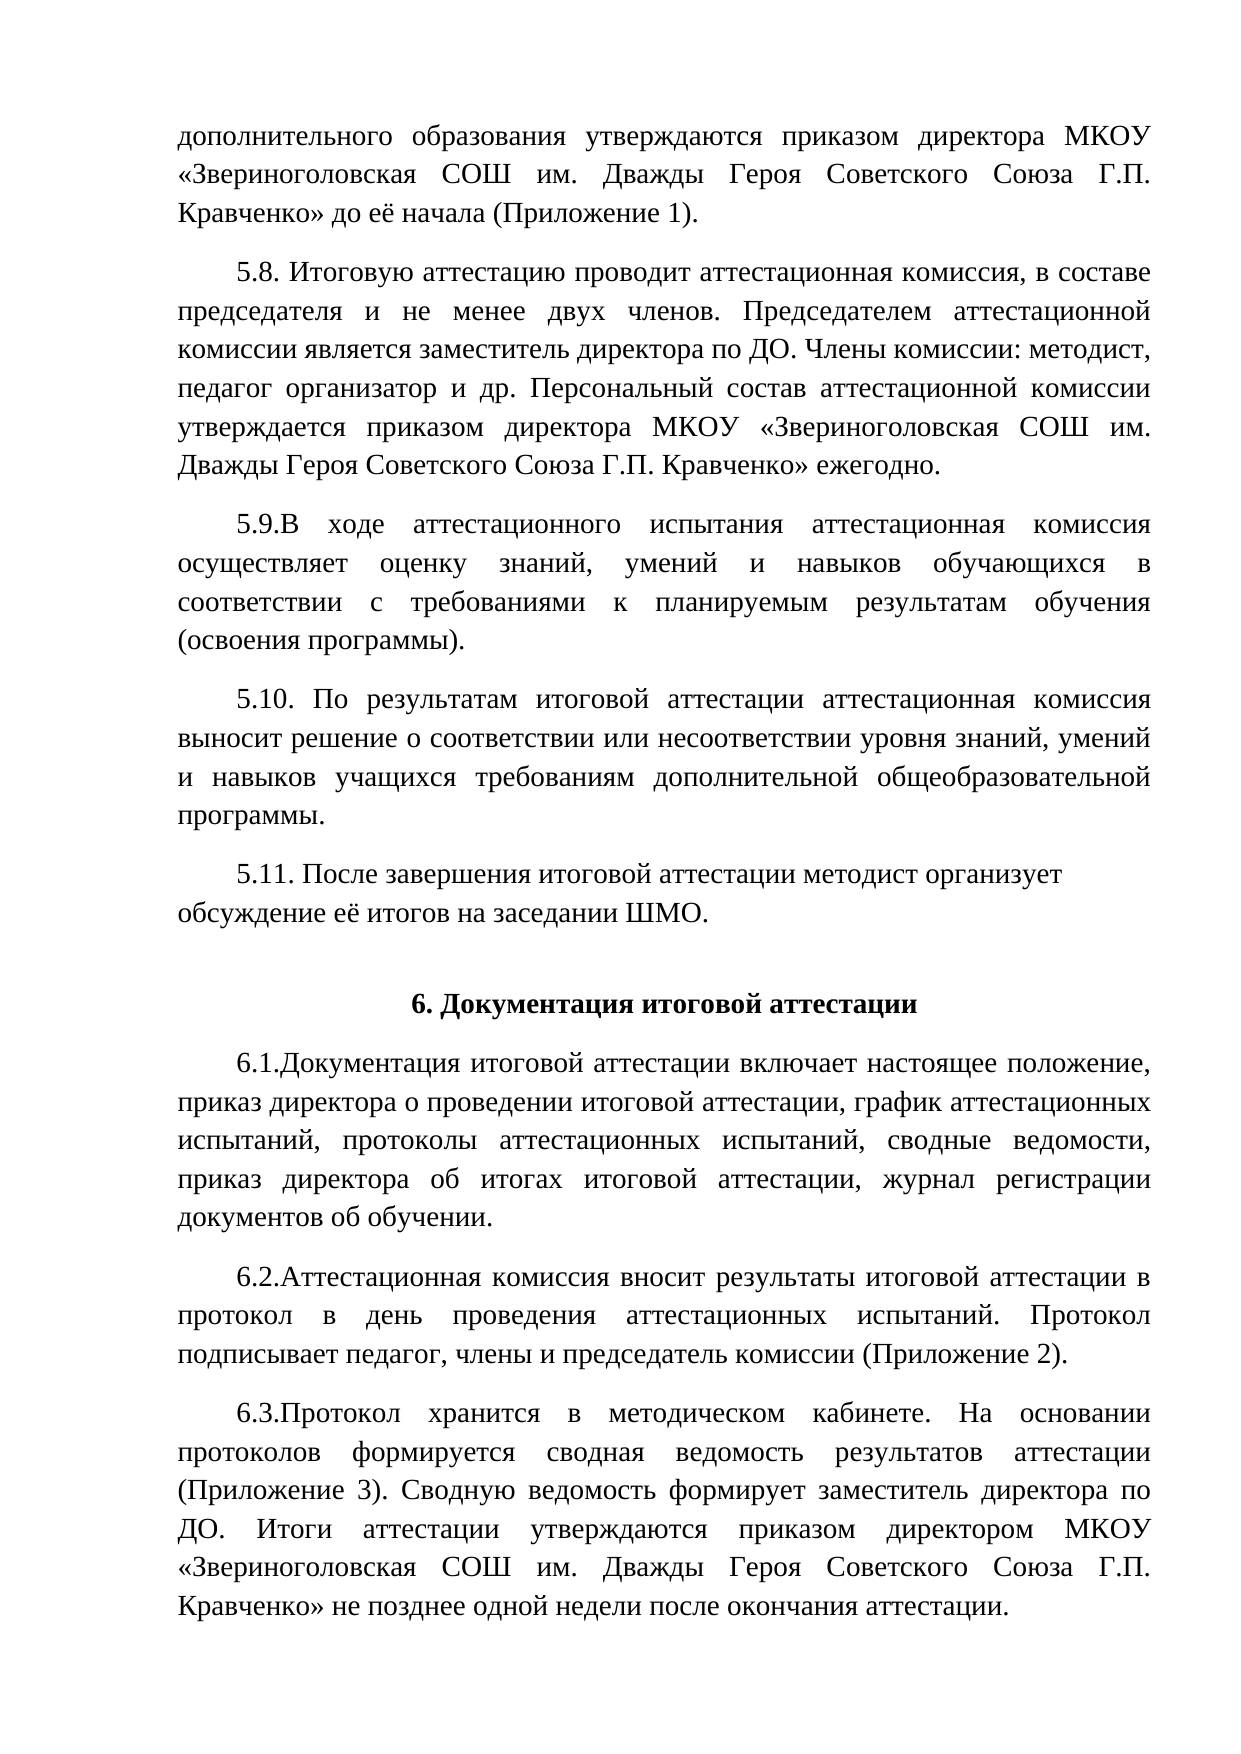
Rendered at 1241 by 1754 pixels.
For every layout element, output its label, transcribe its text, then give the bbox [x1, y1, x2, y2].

text дополнительного образования утверждаются приказом директора МКОУ «Звериноголовская СОШ им. Дважды Героя Советского Союза Г.П. Кравченко» до её начала (Приложение 1). [177, 118, 1152, 229]
text 6.3.Протокол хранится в методическом кабинете. На основании протоколов формируется сводная ведомость результатов аттестации (Приложение 3). Сводную ведомость формирует заместитель директора по ДО. Итоги аттестации утверждаются приказом директором МКОУ «Звериноголовская СОШ им. Дважды Героя Советского Союза Г.П. Кравченко» не позднее одной недели после окончания аттестации. [177, 1395, 1152, 1622]
text 6.2.Аттестационная комиссия вносит результаты итоговой аттестации в протокол в день проведения аттестационных испытаний. Протокол подписывает педагог, члены и председатель комиссии (Приложение 2). [177, 1259, 1152, 1369]
text 5.8. Итоговую аттестацию проводит аттестационная комиссия, в составе председателя и не менее двух членов. Председателем аттестационной комиссии является заместитель директора по ДО. Члены комиссии: методист, педагог организатор и др. Персональный состав аттестационной комиссии утверждается приказом директора МКОУ «Звериноголовская СОШ им. Дважды Героя Советского Союза Г.П. Кравченко» ежегодно. [177, 254, 1152, 481]
text 6. Документация итоговой аттестации [177, 986, 1152, 1019]
text 6.1.Документация итоговой аттестации включает настоящее положение, приказ директора о проведении итоговой аттестации, график аттестационных испытаний, протоколы аттестационных испытаний, сводные ведомости, приказ директора об итогах итоговой аттестации, журнал регистрации документов об обучении. [177, 1045, 1152, 1233]
text 5.11. После завершения итоговой аттестации методист организует обсуждение её итогов на заседании ШМО. [177, 857, 1152, 961]
text 5.9.В ходе аттестационного испытания аттестационная комиссия осуществляет оценку знаний, умений и навыков обучающихся в соответствии с требованиями к планируемым результатам обучения (освоения программы). [177, 507, 1152, 656]
text 5.10. По результатам итоговой аттестации аттестационная комиссия выносит решение о соответствии или несоответствии уровня знаний, умений и навыков учащихся требованиям дополнительной общеобразовательной программы. [177, 682, 1152, 831]
